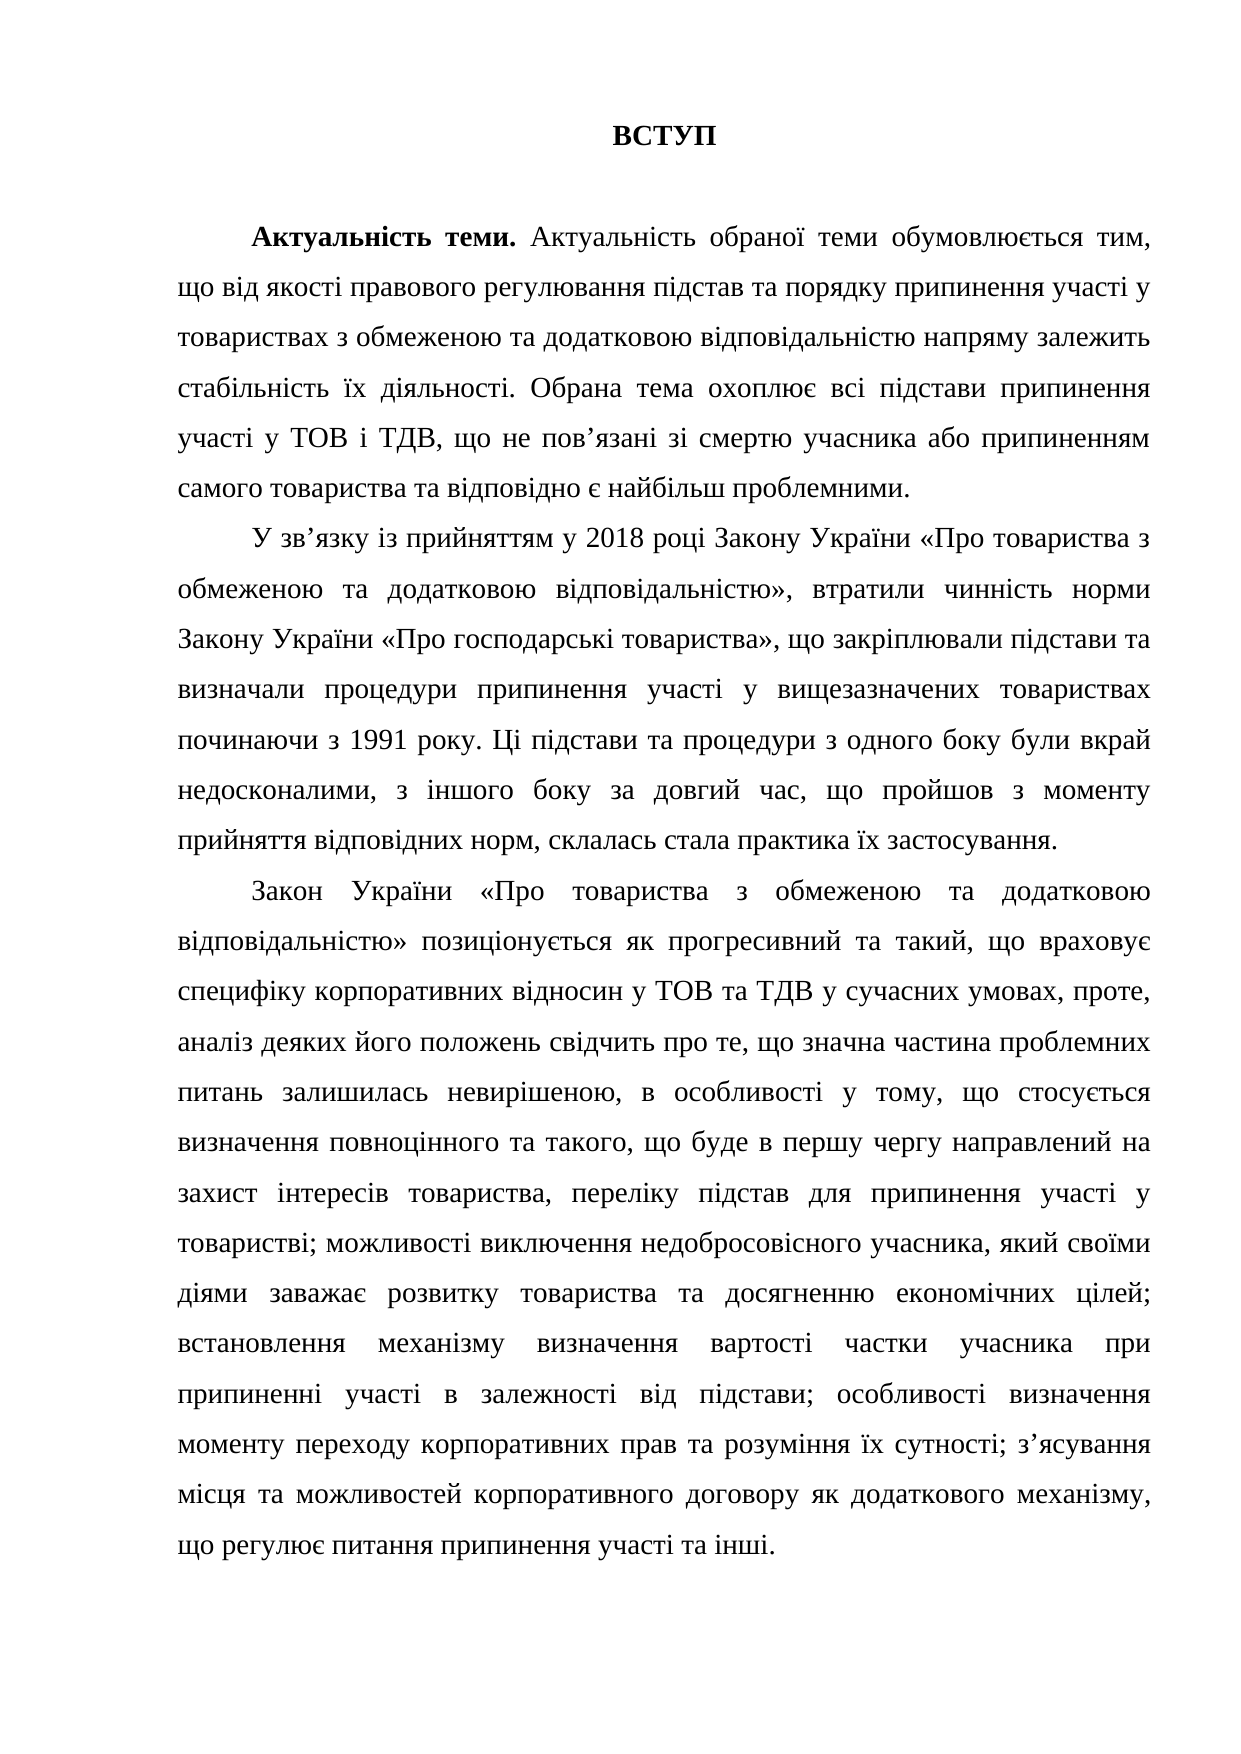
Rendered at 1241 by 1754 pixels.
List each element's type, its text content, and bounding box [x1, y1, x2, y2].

text ВСТУП [177, 118, 1152, 152]
text У зв’язку із прийняттям у 2018 році Закону України «Про товариства з обмеженою та додатковою відповідальністю», втратили чинність норми Закону України «Про господарські товариства», що закріплювали підстави та визначали процедури припинення участі у вищезазначених товариствах починаючи з 1991 року. Ці підстави та процедури з одного боку були вкрай недосконалими, з іншого боку за довгий час, що пройшов з моменту прийняття відповідних норм, склалась стала практика їх застосування. [177, 521, 1152, 856]
text Закон України «Про товариства з обмеженою та додатковою відповідальністю» позиціонується як прогресивний та такий, що враховує специфіку корпоративних відносин у ТОВ та ТДВ у сучасних умовах, проте, аналіз деяких його положень свідчить про те, що значна частина проблемних питань залишилась невирішеною, в особливості у тому, що стосується визначення повноцінного та такого, що буде в першу чергу направлений на захист інтересів товариства, переліку підстав для припинення участі у товаристві; можливості виключення недобросовісного учасника, який своїми діями заважає розвитку товариства та досягненню економічних цілей; встановлення механізму визначення вартості частки учасника при припиненні участі в залежності від підстави; особливості визначення моменту переходу корпоративних прав та розуміння їх сутності; з’ясування місця та можливостей корпоративного договору як додаткового механізму, що регулює питання припинення участі та інші. [177, 873, 1152, 1560]
text Актуальність теми. Актуальність обраної теми обумовлюється тим, що від якості правового регулювання підстав та порядку припинення участі у товариствах з обмеженою та додатковою відповідальністю напряму залежить стабільність їх діяльності. Обрана тема охоплює всі підстави припинення участі у ТОВ і ТДВ, що не пов’язані зі смертю учасника або припиненням самого товариства та відповідно є найбільш проблемними. [177, 219, 1152, 504]
